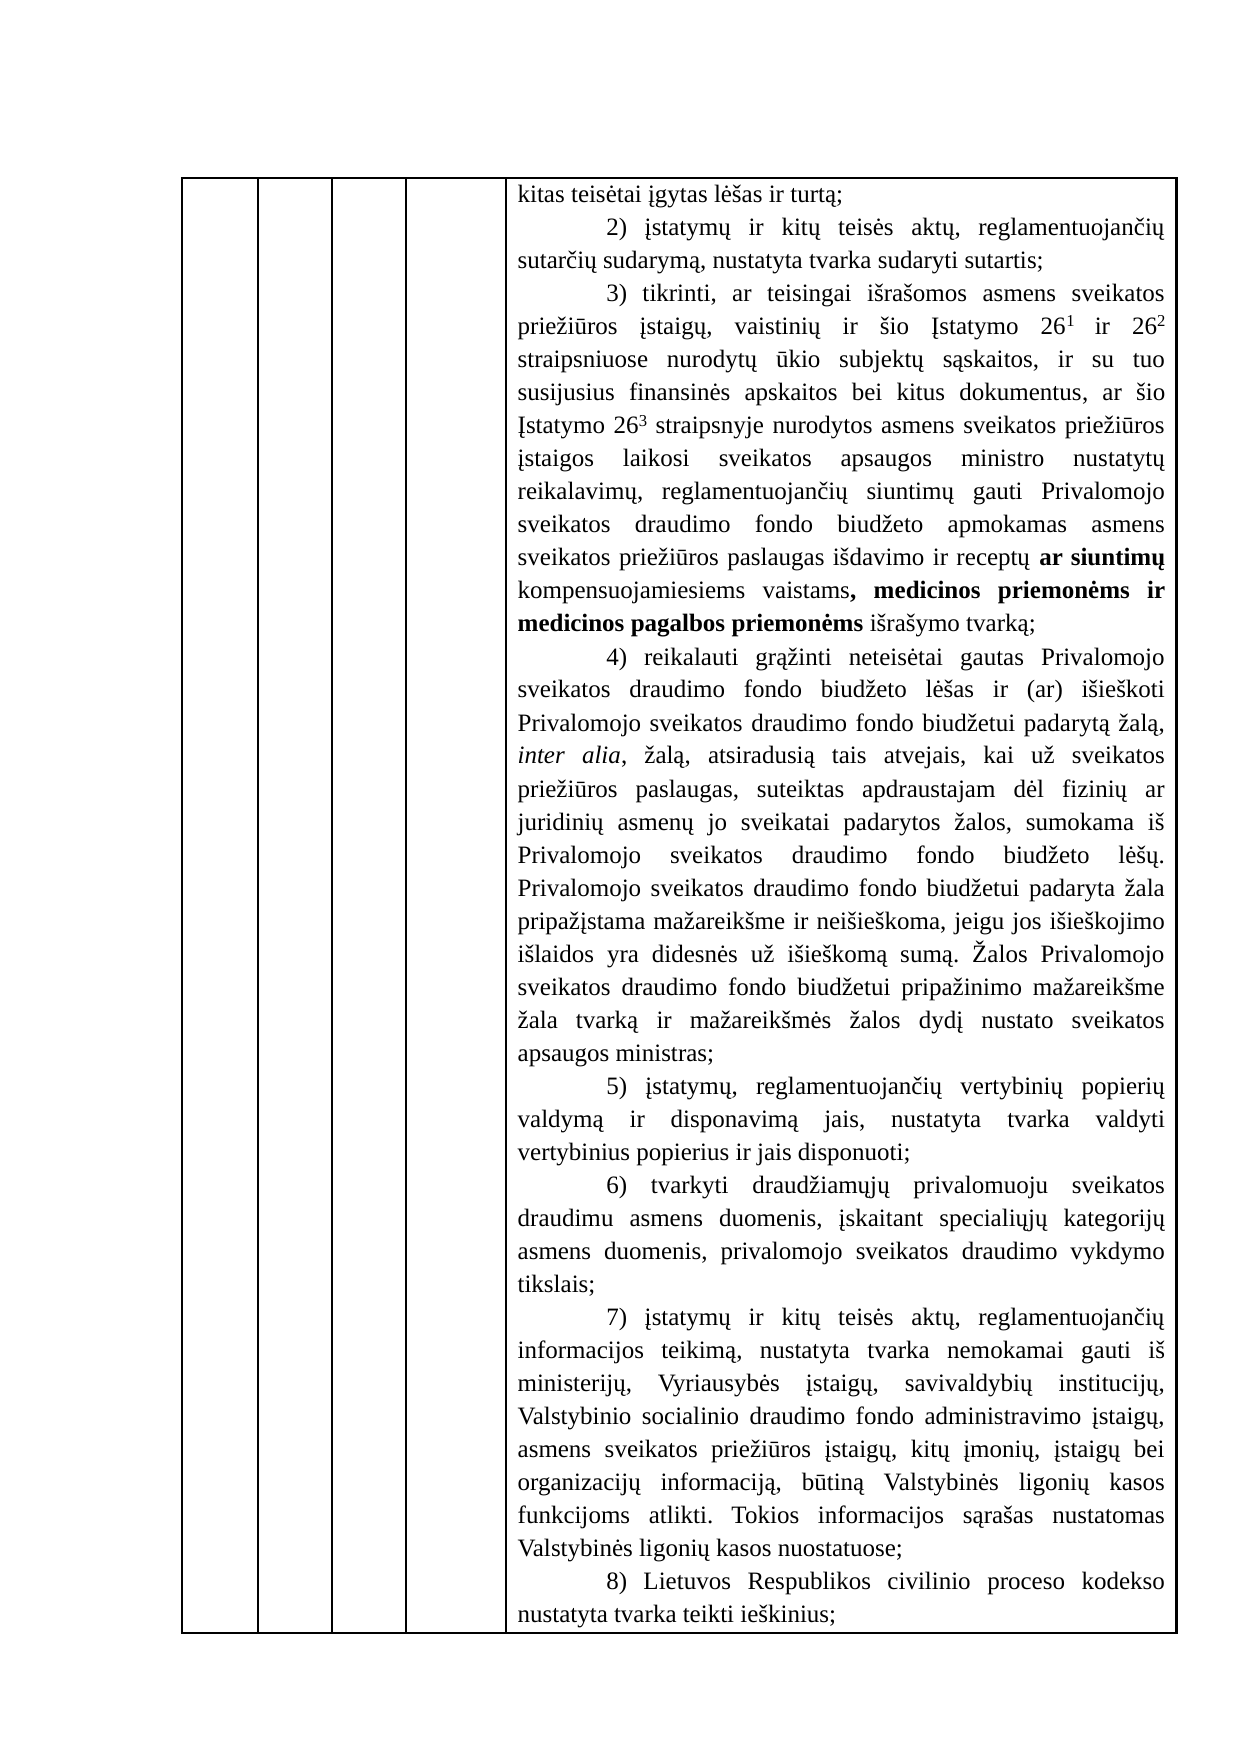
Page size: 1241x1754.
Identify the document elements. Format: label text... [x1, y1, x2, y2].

table_cell [259, 179, 331, 1632]
table_cell kitas teisėtai įgytas lėšas ir turtą; 2) įstatymų ir kitų teisės aktų, reglamentuojančių sutarčių sudarymą, nustatyta tvarka sudaryti sutartis; 3) tikrinti, ar teisingai išrašomos asmens sveikatos priežiūros įstaigų, vaistinių ir šio Įstatymo 261 ir 262 straipsniuose nurodytų ūkio subjektų sąskaitos, ir su tuo susijusius finansinės apskaitos bei kitus dokumentus, ar šio Įstatymo 263 straipsnyje nurodytos asmens sveikatos priežiūros įstaigos laikosi sveikatos apsaugos ministro nustatytų reikalavimų, reglamentuojančių siuntimų gauti Privalomojo sveikatos draudimo fondo biudžeto apmokamas asmens sveikatos priežiūros paslaugas išdavimo ir receptų ar siuntimų kompensuojamiesiems vaistams, medicinos priemonėms ir medicinos pagalbos priemonėms išrašymo tvarką; 4) reikalauti grąžinti neteisėtai gautas Privalomojo sveikatos draudimo fondo biudžeto lėšas ir (ar) išieškoti Privalomojo sveikatos draudimo fondo biudžetui padarytą žalą, inter alia, žalą, atsiradusią tais atvejais, kai už sveikatos priežiūros paslaugas, suteiktas apdraustajam dėl fizinių ar juridinių asmenų jo sveikatai padarytos žalos, sumokama iš Privalomojo sveikatos draudimo fondo biudžeto lėšų. Privalomojo sveikatos draudimo fondo biudžetui padaryta žala pripažįstama mažareikšme ir neišieškoma, jeigu jos išieškojimo išlaidos yra didesnės už išieškomą sumą. Žalos Privalomojo sveikatos draudimo fondo biudžetui pripažinimo mažareikšme žala tvarką ir mažareikšmės žalos dydį nustato sveikatos apsaugos ministras; 5) įstatymų, reglamentuojančių vertybinių popierių valdymą ir disponavimą jais, nustatyta tvarka valdyti vertybinius popierius ir jais disponuoti; 6) tvarkyti draudžiamųjų privalomuoju sveikatos draudimu asmens duomenis, įskaitant specialiųjų kategorijų asmens duomenis, privalomojo sveikatos draudimo vykdymo tikslais; 7) įstatymų ir kitų teisės aktų, reglamentuojančių informacijos teikimą, nustatyta tvarka nemokamai gauti iš ministerijų, Vyriausybės įstaigų, savivaldybių institucijų, Valstybinio socialinio draudimo fondo administravimo įstaigų, asmens sveikatos priežiūros įstaigų, kitų įmonių, įstaigų bei organizacijų informaciją, būtiną Valstybinės ligonių kasos funkcijoms atlikti. Tokios informacijos sąrašas nustatomas Valstybinės ligonių kasos nuostatuose; 8) Lietuvos Respublikos civilinio proceso kodekso nustatyta tvarka teikti ieškinius; [507, 179, 1175, 1632]
table_cell [333, 179, 405, 1632]
table_cell [407, 179, 505, 1632]
table_cell [183, 179, 257, 1632]
